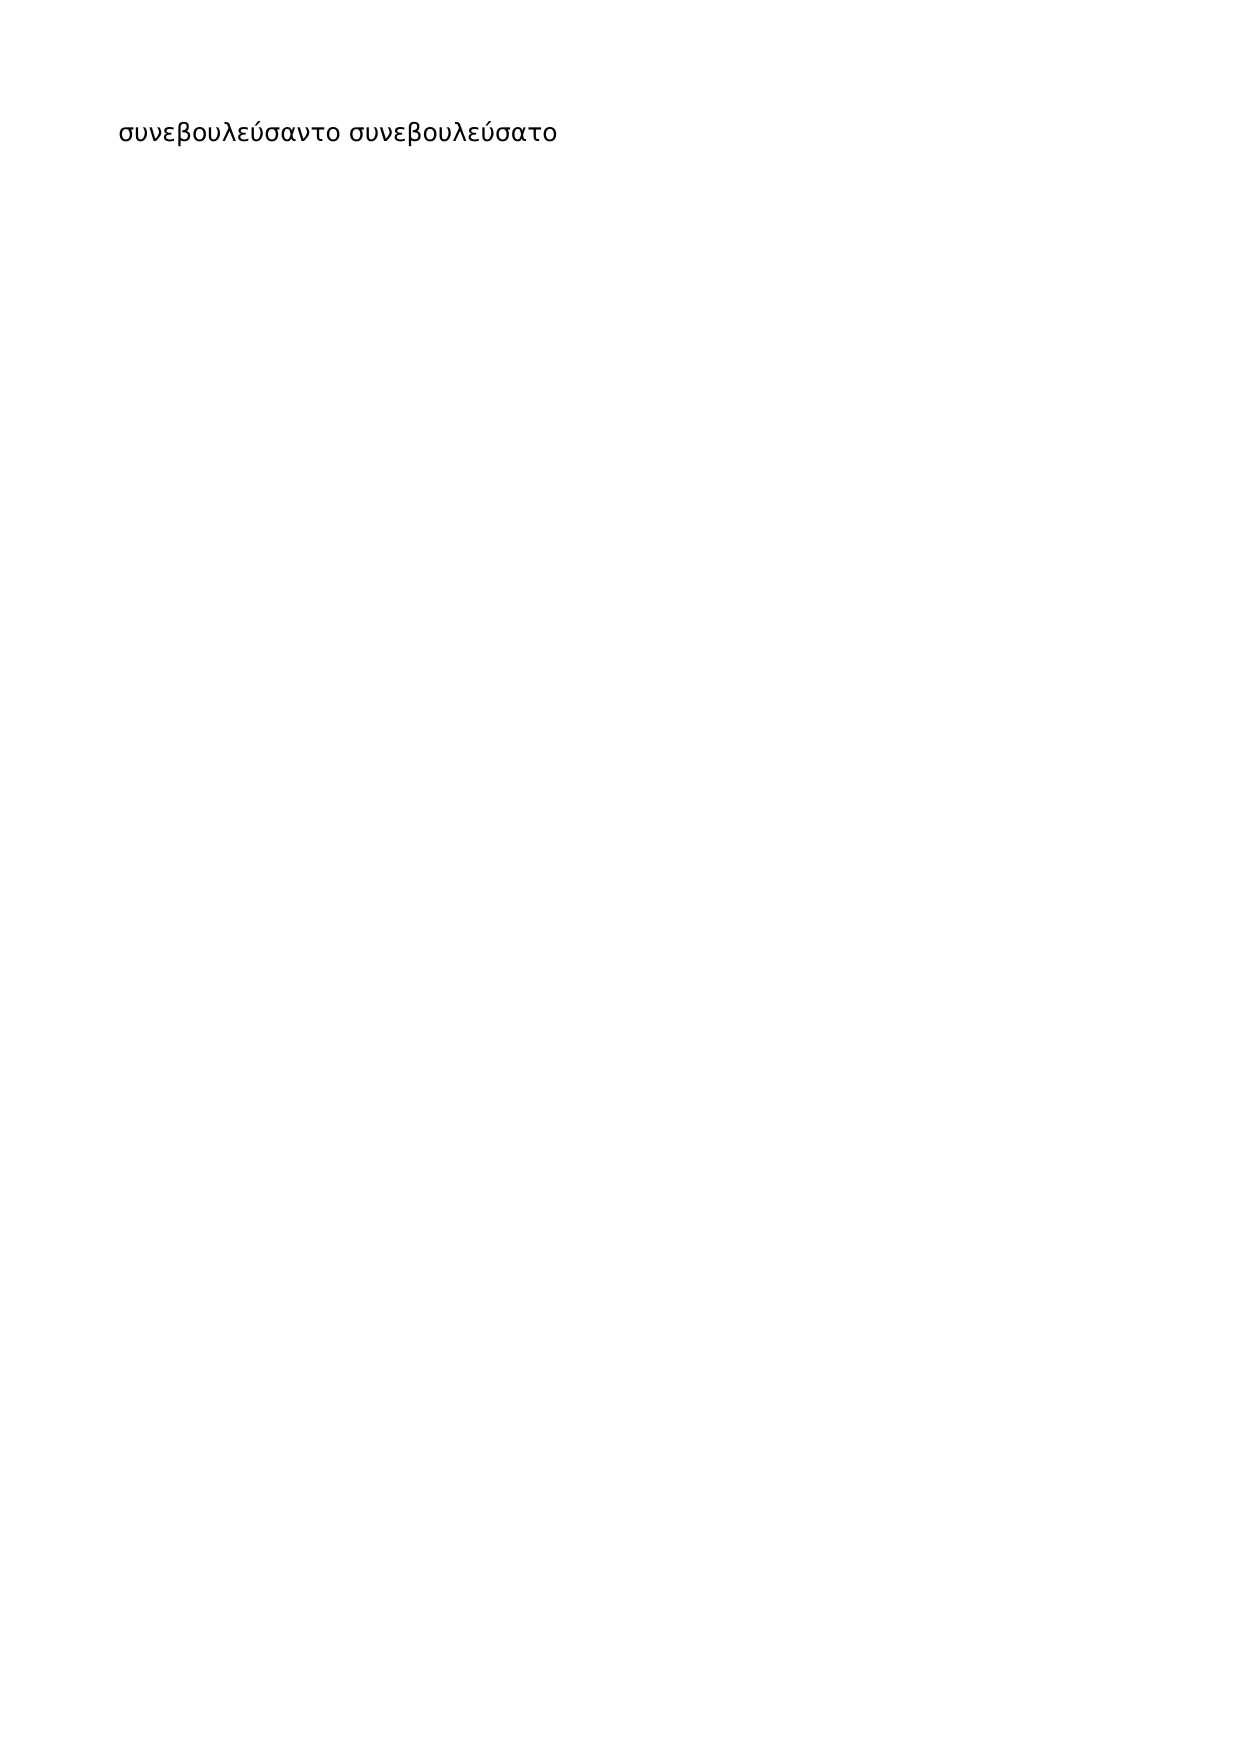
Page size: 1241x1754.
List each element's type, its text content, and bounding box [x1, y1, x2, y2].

text συνεβουλεύσαντο συνεβουλεύσατο [118, 118, 1122, 147]
